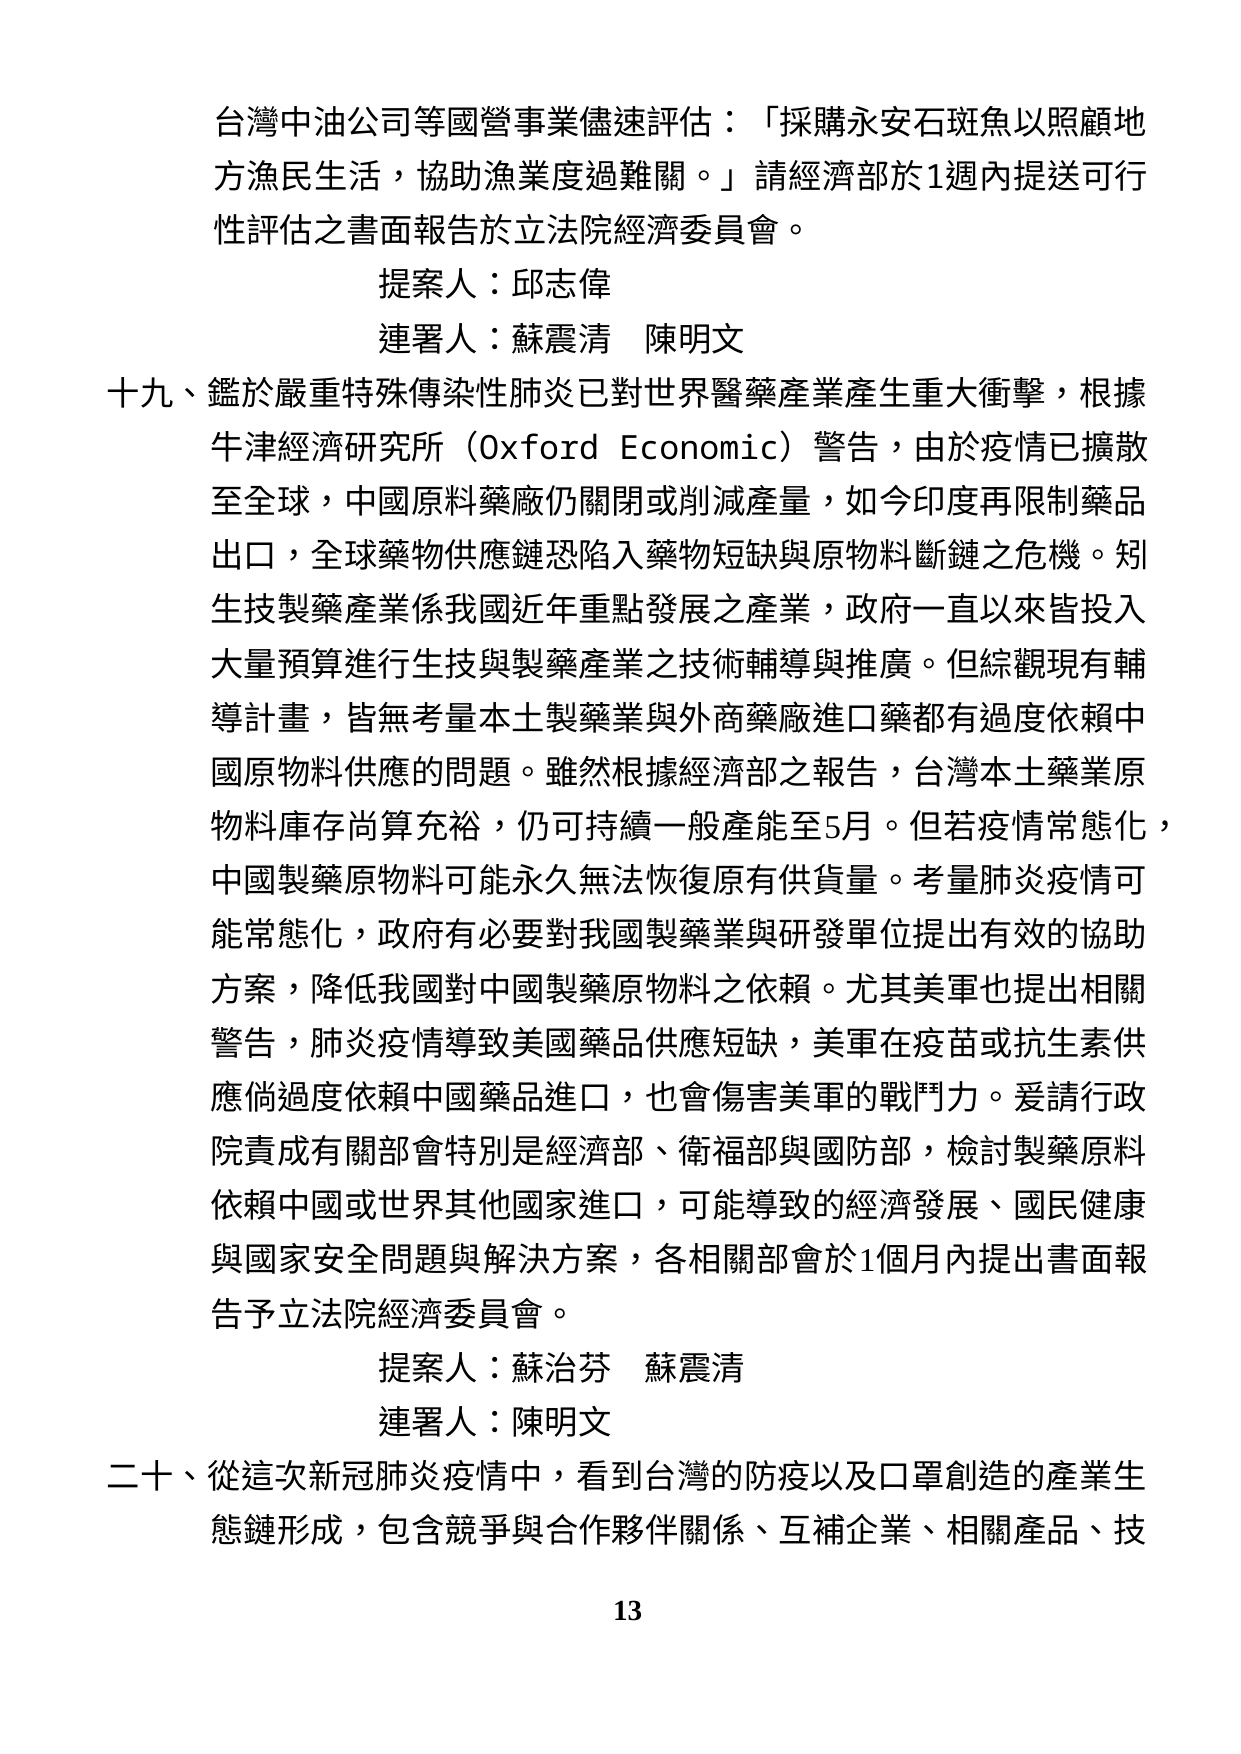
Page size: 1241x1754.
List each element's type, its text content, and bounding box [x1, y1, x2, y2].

text 十九、鑑於嚴重特殊傳染性肺炎已對世界醫藥產業產生重大衝擊，根據牛津經濟研究所（Oxford Economic）警告，由於疫情已擴散至全球，中國原料藥廠仍關閉或削減產量，如今印度再限制藥品出口，全球藥物供應鏈恐陷入藥物短缺與原物料斷鏈之危機。矧生技製藥產業係我國近年重點發展之產業，政府一直以來皆投入大量預算進行生技與製藥產業之技術輔導與推廣。但綜觀現有輔導計畫，皆無考量本土製藥業與外商藥廠進口藥都有過度依賴中國原物料供應的問題。雖然根據經濟部之報告，台灣本土藥業原物料庫存尚算充裕，仍可持續一般產能至5月。但若疫情常態化，中國製藥原物料可能永久無法恢復原有供貨量。考量肺炎疫情可能常態化，政府有必要對我國製藥業與研發單位提出有效的協助方案，降低我國對中國製藥原物料之依賴。尤其美軍也提出相關警告，肺炎疫情導致美國藥品供應短缺，美軍在疫苗或抗生素供應倘過度依賴中國藥品進口，也會傷害美軍的戰鬥力。爰請行政院責成有關部會特別是經濟部、衛福部與國防部，檢討製藥原料依賴中國或世界其他國家進口，可能導致的經濟發展、國民健康與國家安全問題與解決方案，各相關部會於1個月內提出書面報告予立法院經濟委員會。 [107, 362, 1148, 1337]
text 連署人：蘇震清 陳明文 [142, 308, 1148, 362]
text 提案人：蘇治芬 蘇震清 [142, 1337, 1148, 1391]
text 二十、從這次新冠肺炎疫情中，看到台灣的防疫以及口罩創造的產業生態鏈形成，包含競爭與合作夥伴關係、互補企業、相關產品、技術及服務供應商等，對照台灣傳統產業及服務業所受到的衝擊，業者正進入產業生命週期末段，亟需創建出第二曲線以延續龐大的產業命脈。政府部門如何率先投資數位轉型整備，並以政策協助產業投資數位轉型，協助建立具有生態系色彩的產業聯盟，以因應未來產業需求，協助企業以相互依存集體成長的方式獲取市場機會。經濟部應從盤點產業作業開始，啟動業界虛實整合動作，培育新創產業聯盟，從疫情危機中找到契機。另建議召開線上50人以上的共識共創會議，討論產業數位轉型升級，考驗國人數位整備能力。上述內容與執行建議，請經濟部於3個月內提出書面報告予立法院經濟委員會，並執行產業數位轉型升級線上會議。 [107, 1445, 1148, 1553]
text 連署人：陳明文 [142, 1391, 1148, 1445]
text 台灣中油公司等國營事業儘速評估：「採購永安石斑魚以照顧地方漁民生活，協助漁業度過難關。」請經濟部於1週內提送可行性評估之書面報告於立法院經濟委員會。 [107, 91, 1148, 253]
text 提案人：邱志偉 [142, 253, 1148, 308]
